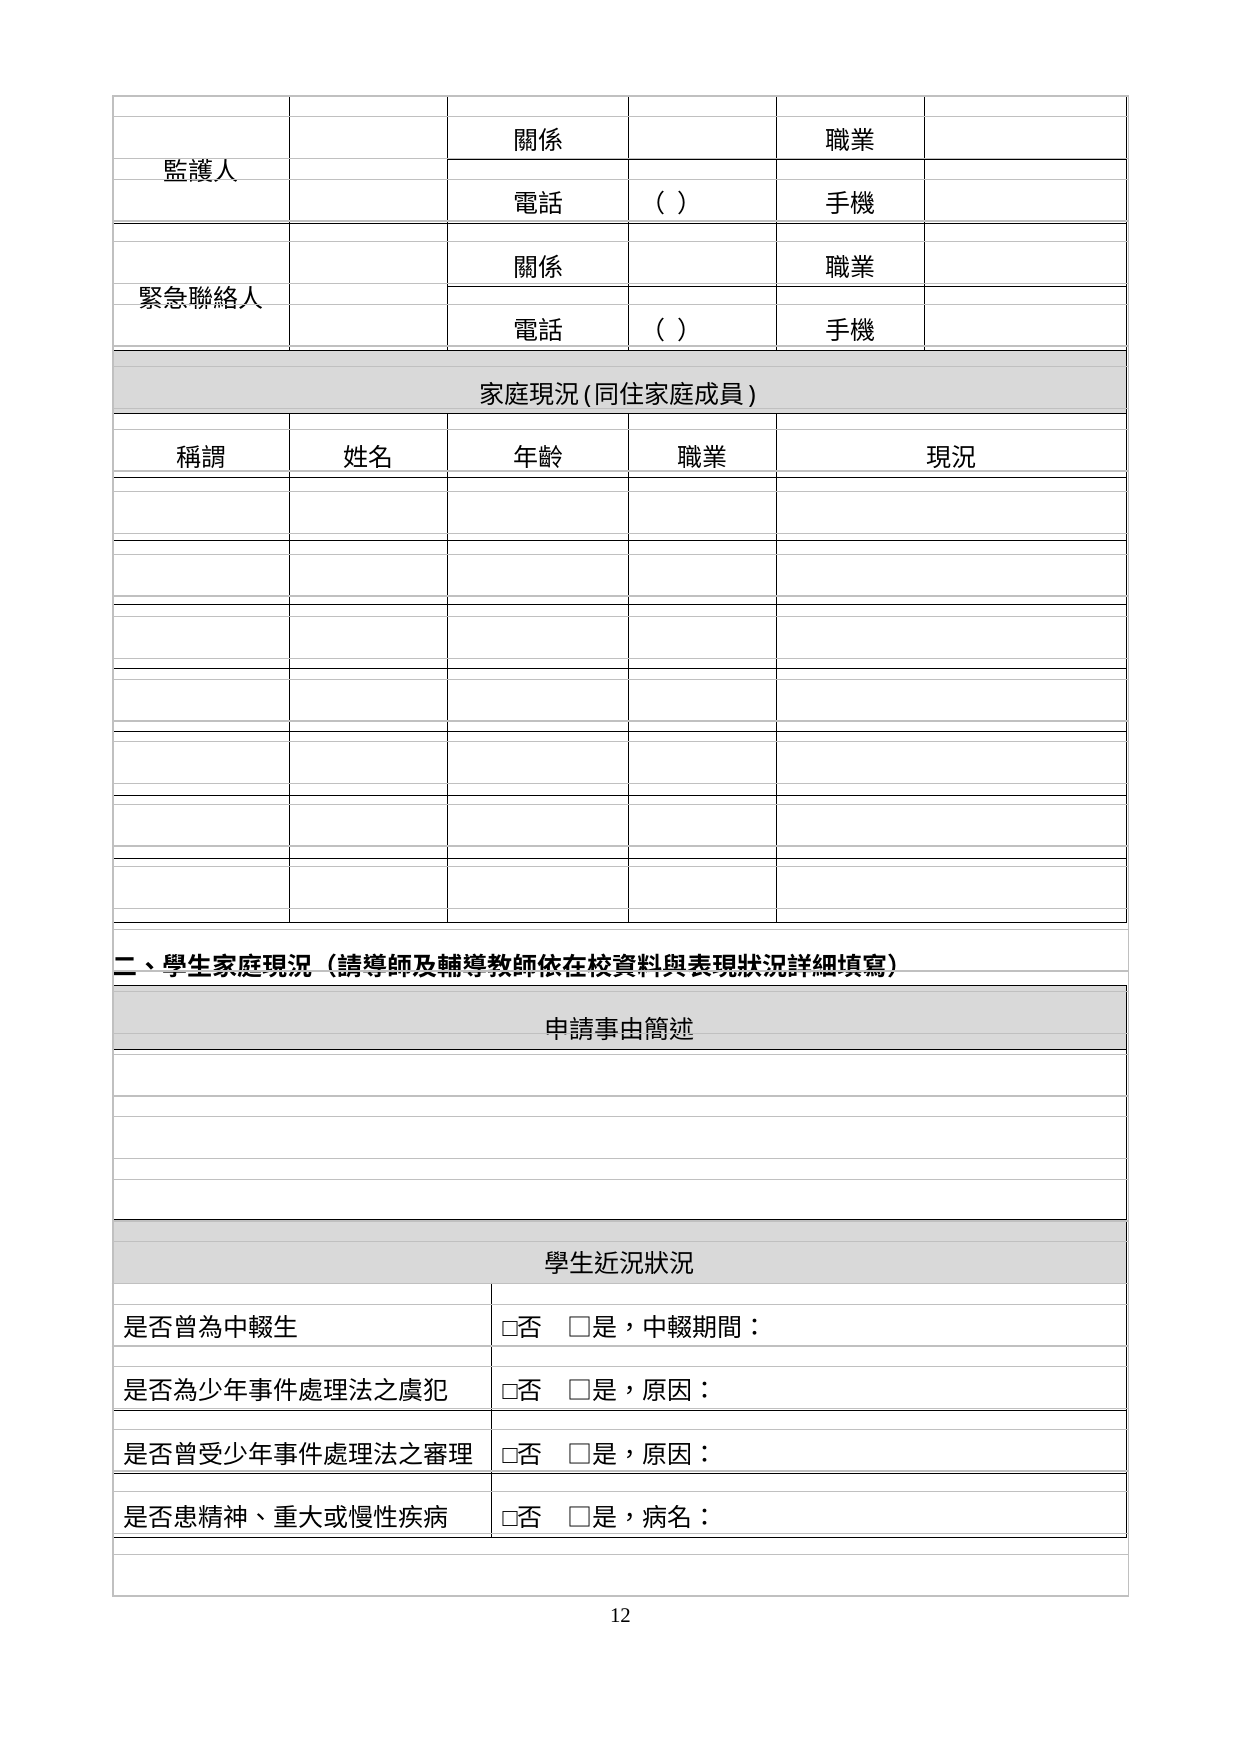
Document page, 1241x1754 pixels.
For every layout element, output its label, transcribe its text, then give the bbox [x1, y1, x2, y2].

table_cell 是否曾為中輟生 [114, 1305, 491, 1345]
table_cell [290, 242, 447, 283]
table_cell [777, 478, 1126, 491]
table_cell [290, 97, 447, 116]
table_cell [290, 180, 447, 220]
table_cell [629, 478, 776, 491]
table_cell [114, 1159, 1126, 1179]
table_cell [448, 742, 628, 783]
table_cell 緊急聯絡人 [114, 242, 289, 283]
table_cell [777, 555, 1126, 595]
table_cell [114, 351, 1126, 366]
table_cell [290, 859, 447, 866]
table_cell [492, 1347, 1126, 1366]
table_cell 年齡 [448, 430, 628, 470]
table_cell [114, 409, 1126, 413]
table_cell [629, 534, 776, 540]
table_cell [777, 847, 1126, 858]
table_cell [290, 478, 447, 491]
table_cell [629, 97, 776, 116]
table_cell [290, 284, 447, 304]
table_cell [290, 805, 447, 845]
table_cell 家庭現況(同住家庭成員) [114, 367, 1126, 408]
table_cell [777, 224, 924, 241]
table_cell [629, 242, 776, 283]
table_cell 是否為少年事件處理法之虞犯 [114, 1367, 491, 1408]
table_cell [114, 1411, 491, 1429]
table_cell [448, 597, 628, 604]
table_cell [629, 117, 776, 158]
table_cell [114, 1050, 1126, 1054]
table_cell [448, 659, 628, 667]
table_cell [492, 1284, 1126, 1304]
table_cell [629, 909, 776, 922]
table_cell [777, 659, 1126, 667]
table_cell [925, 180, 1126, 220]
table_cell 學生近況狀況 [114, 1242, 1126, 1283]
table_cell [777, 680, 1126, 720]
table_cell 監護人 [226, 159, 289, 179]
table_cell [777, 859, 1126, 866]
table_cell [290, 617, 447, 658]
table_cell 現況 [777, 430, 1126, 470]
table_cell [629, 847, 776, 858]
table_cell [629, 669, 776, 679]
table_cell [114, 472, 289, 477]
table_cell [629, 722, 776, 731]
table_cell [492, 1411, 1126, 1429]
table_cell 監護人 [220, 168, 231, 179]
table_cell [290, 117, 447, 158]
table_cell [290, 680, 447, 720]
table_cell [114, 732, 289, 741]
table_cell [777, 414, 1126, 429]
table_cell [925, 287, 1126, 304]
table_cell 是否患精神、重大或慢性疾病 [114, 1492, 491, 1533]
table_cell [448, 847, 628, 858]
table_cell [114, 909, 289, 922]
table_cell [629, 659, 776, 667]
table_cell [114, 541, 289, 554]
table_cell [448, 796, 628, 804]
table_cell [629, 859, 776, 866]
table_cell [290, 669, 447, 679]
table_cell 職業 [777, 117, 924, 158]
table_cell [448, 722, 628, 731]
table_cell [629, 472, 776, 477]
table_cell [114, 1117, 1126, 1158]
table_cell [448, 784, 628, 794]
table_cell [925, 97, 1126, 116]
table_cell [448, 287, 628, 304]
table_cell [777, 742, 1126, 783]
table_cell [448, 680, 628, 720]
table_cell [448, 867, 628, 908]
table_cell [925, 224, 1126, 241]
table_cell [629, 160, 776, 179]
table_cell [114, 1180, 1126, 1219]
table_cell [290, 909, 447, 922]
table_cell [925, 117, 1126, 158]
table_cell [290, 867, 447, 908]
table_cell [777, 796, 1126, 804]
table_cell [448, 492, 628, 533]
table_cell [448, 605, 628, 616]
table_cell [448, 414, 628, 429]
table_cell 緊急聯絡人 [114, 305, 289, 345]
table_cell [629, 414, 776, 429]
table_cell [629, 867, 776, 908]
table_cell [448, 909, 628, 922]
table_cell [290, 659, 447, 667]
table_cell [448, 478, 628, 491]
table_cell [114, 597, 289, 604]
table_cell [777, 492, 1126, 533]
table_cell 緊急聯絡人 [114, 284, 289, 304]
table_cell 監護人 [114, 180, 289, 220]
table_cell [629, 732, 776, 741]
table_cell 職業 [777, 242, 924, 283]
table_cell [448, 732, 628, 741]
table_cell [114, 659, 289, 667]
table_cell [114, 492, 289, 533]
table_cell [114, 1347, 491, 1366]
table_cell [290, 732, 447, 741]
table_cell [777, 617, 1126, 658]
table_cell [777, 669, 1126, 679]
table_cell [777, 605, 1126, 616]
table_cell [290, 305, 447, 345]
table_cell [290, 492, 447, 533]
table_cell [777, 784, 1126, 794]
table_cell [777, 541, 1126, 554]
table_cell □否 □是，中輟期間： [492, 1305, 1126, 1345]
table_cell [629, 287, 776, 304]
table_cell [777, 909, 1126, 922]
table_cell [448, 669, 628, 679]
table_cell 關係 [448, 117, 628, 158]
table_cell [114, 1474, 491, 1491]
table_cell 電話 [448, 305, 628, 345]
table_cell [114, 742, 289, 783]
table_cell 是否曾受少年事件處理法之審理 [114, 1430, 491, 1470]
table_cell [629, 492, 776, 533]
table_cell 監護人 [114, 97, 289, 116]
table_cell [114, 605, 289, 616]
table_cell [114, 722, 289, 731]
table_cell 電話 [448, 180, 628, 220]
table_cell [448, 472, 628, 477]
table_cell [777, 97, 924, 116]
table_cell [114, 1097, 1126, 1116]
table_cell [448, 224, 628, 241]
table_cell [777, 867, 1126, 908]
table_cell [114, 805, 289, 845]
table_cell □否 □是，病名： [492, 1492, 1126, 1533]
table_cell [629, 784, 776, 794]
table_cell □否 □是，原因： [492, 1430, 1126, 1470]
table_cell [777, 287, 924, 304]
table_cell [114, 796, 289, 804]
table_cell 職業 [629, 430, 776, 470]
table_header 申請事由簡述 [114, 986, 1126, 991]
table_cell [114, 1222, 1126, 1241]
table_cell [290, 796, 447, 804]
table_cell 監護人 [114, 117, 289, 158]
table_cell 姓名 [290, 430, 447, 470]
table_cell □否 □是，原因： [492, 1367, 1126, 1408]
table_cell [777, 597, 1126, 604]
table_cell [290, 224, 447, 241]
table_cell 手機 [777, 180, 924, 220]
table_cell [114, 534, 289, 540]
table_cell [290, 742, 447, 783]
table_cell [114, 617, 289, 658]
table_cell [290, 414, 447, 429]
table_cell [777, 160, 924, 179]
table_cell [777, 534, 1126, 540]
table_cell [629, 742, 776, 783]
table_header 申請事由簡述 [114, 1034, 1126, 1049]
table_cell [629, 680, 776, 720]
table_cell [114, 680, 289, 720]
table_cell [114, 847, 289, 858]
table_cell [114, 414, 289, 429]
table_cell [925, 160, 1126, 179]
table_cell [114, 478, 289, 491]
table_cell [448, 805, 628, 845]
text 二、學生家庭現況（請導師及輔導教師依在校資料與表現狀況詳細填寫） [114, 930, 1128, 970]
table_cell [629, 555, 776, 595]
table_cell [448, 617, 628, 658]
table_cell [114, 1284, 491, 1304]
table_cell 監護人 [114, 159, 224, 179]
table_cell [290, 472, 447, 477]
table_cell [290, 784, 447, 794]
table_cell 關係 [448, 242, 628, 283]
table_cell [629, 597, 776, 604]
table_cell [629, 617, 776, 658]
table_cell [777, 732, 1126, 741]
table_cell [114, 867, 289, 908]
table_cell 緊急聯絡人 [114, 224, 289, 241]
table_cell [448, 859, 628, 866]
table_cell [777, 805, 1126, 845]
table_cell 稱謂 [114, 430, 289, 470]
table_cell [629, 605, 776, 616]
table_cell [290, 597, 447, 604]
table_cell [290, 555, 447, 595]
table_cell [629, 796, 776, 804]
table_cell [448, 555, 628, 595]
table_cell [114, 669, 289, 679]
table_cell [114, 1055, 1126, 1095]
table_cell [448, 97, 628, 116]
table_cell [290, 722, 447, 731]
table_cell [777, 472, 1126, 477]
table_cell （ ） [629, 180, 776, 220]
table_cell [114, 555, 289, 595]
table_header 申請事由簡述 [114, 992, 1126, 1033]
table_cell [114, 784, 289, 794]
text 二、學生家庭現況（請導師及輔導教師依在校資料與表現狀況詳細填寫） [114, 972, 1128, 985]
table_cell [492, 1474, 1126, 1491]
table_cell [925, 242, 1126, 283]
table_cell [448, 541, 628, 554]
table_cell [777, 722, 1126, 731]
table_cell [629, 541, 776, 554]
table_cell [925, 305, 1126, 345]
table_cell （ ） [629, 305, 776, 345]
table_cell [629, 224, 776, 241]
table_cell [290, 605, 447, 616]
table_cell [629, 805, 776, 845]
text 二、學生家庭現況（請導師及輔導教師依在校資料與表現狀況詳細填寫） [114, 923, 1128, 929]
table_cell [448, 160, 628, 179]
table_cell 手機 [777, 305, 924, 345]
table_cell [290, 847, 447, 858]
table_cell [290, 159, 447, 179]
table_cell [290, 541, 447, 554]
table_cell [114, 859, 289, 866]
table_cell [448, 534, 628, 540]
table_cell [290, 534, 447, 540]
